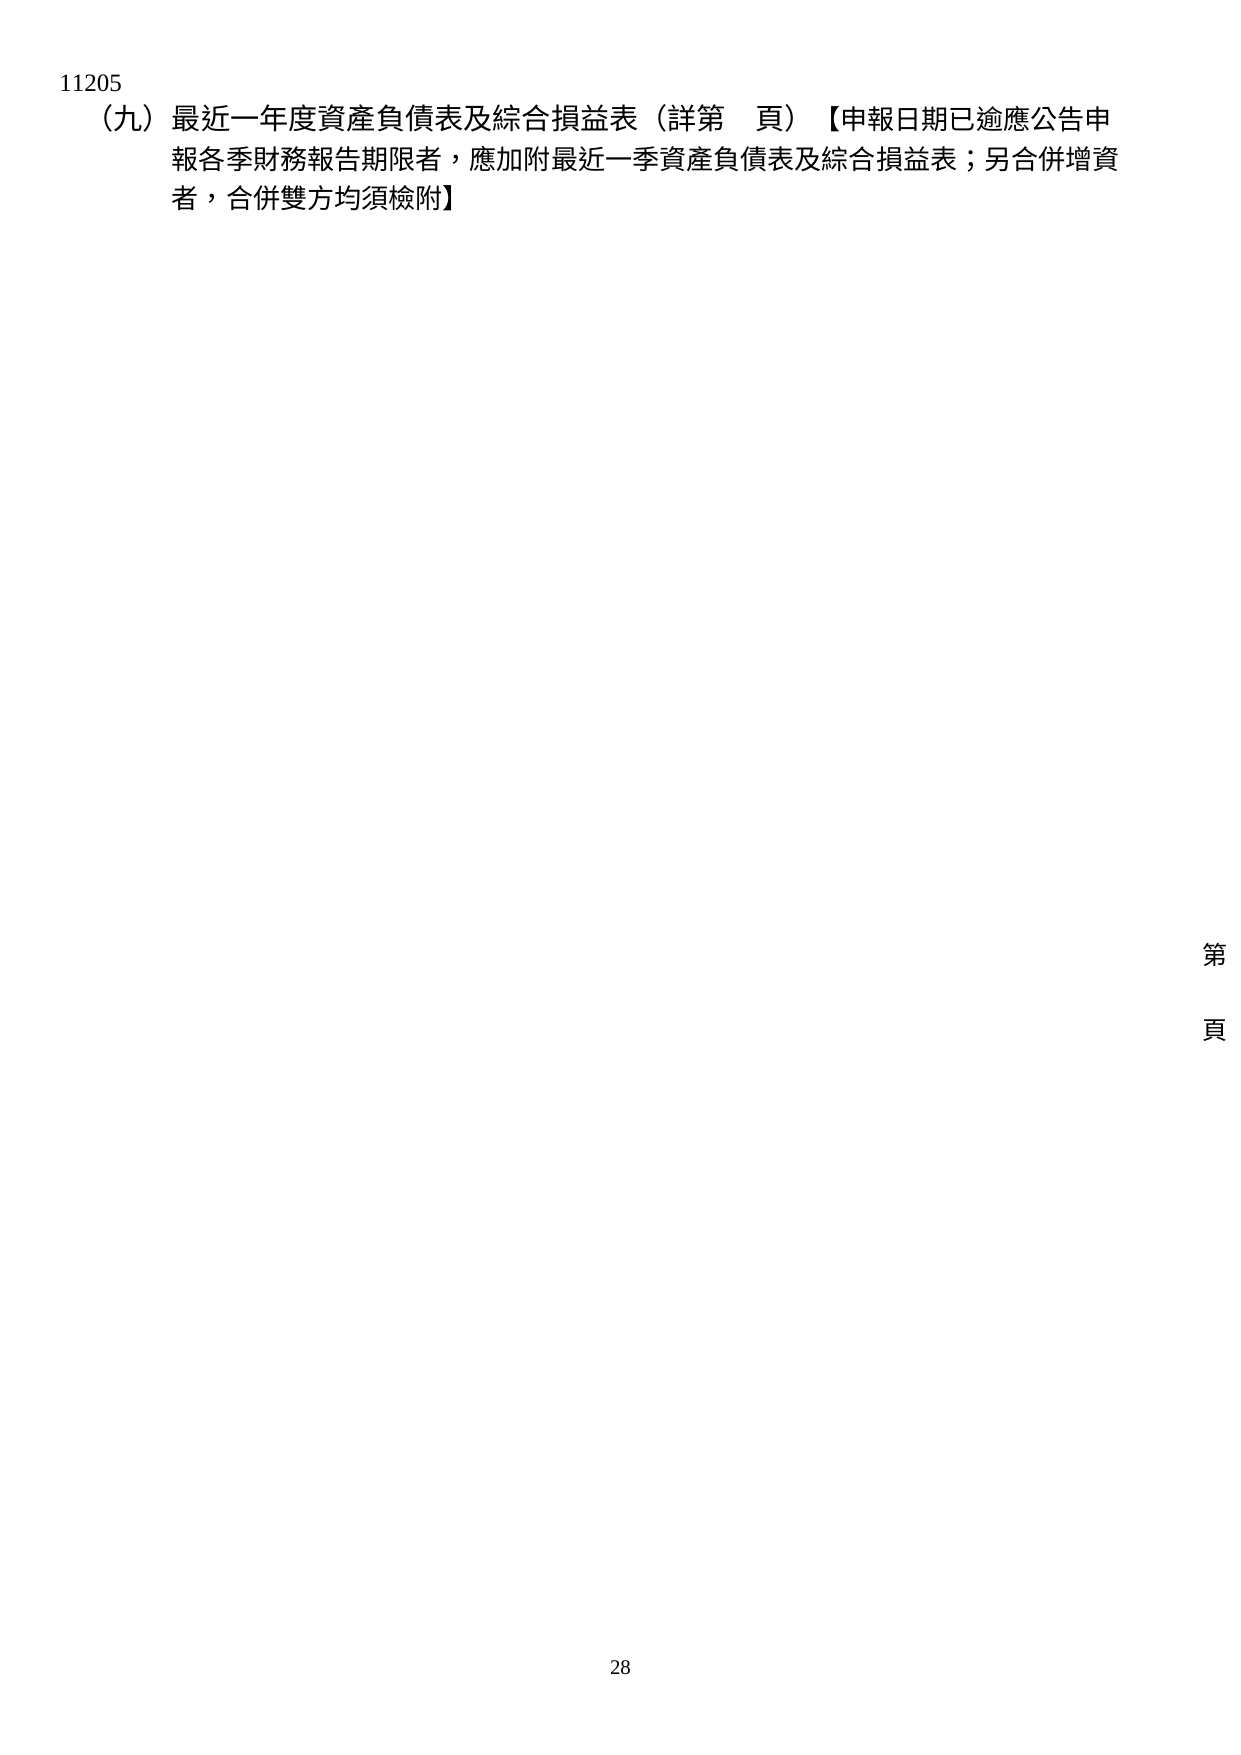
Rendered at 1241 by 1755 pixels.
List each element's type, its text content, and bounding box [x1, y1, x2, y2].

text [1178, 927, 1240, 1058]
text （九）最近一年度資產負債表及綜合損益表（詳第 頁）【申報日期已逾應公告申報各季財務報告期限者，應加附最近一季資產負債表及綜合損益表；另合併增資者，合併雙方均須檢附】 [84, 96, 1131, 217]
text 第 頁 [1196, 942, 1233, 1043]
